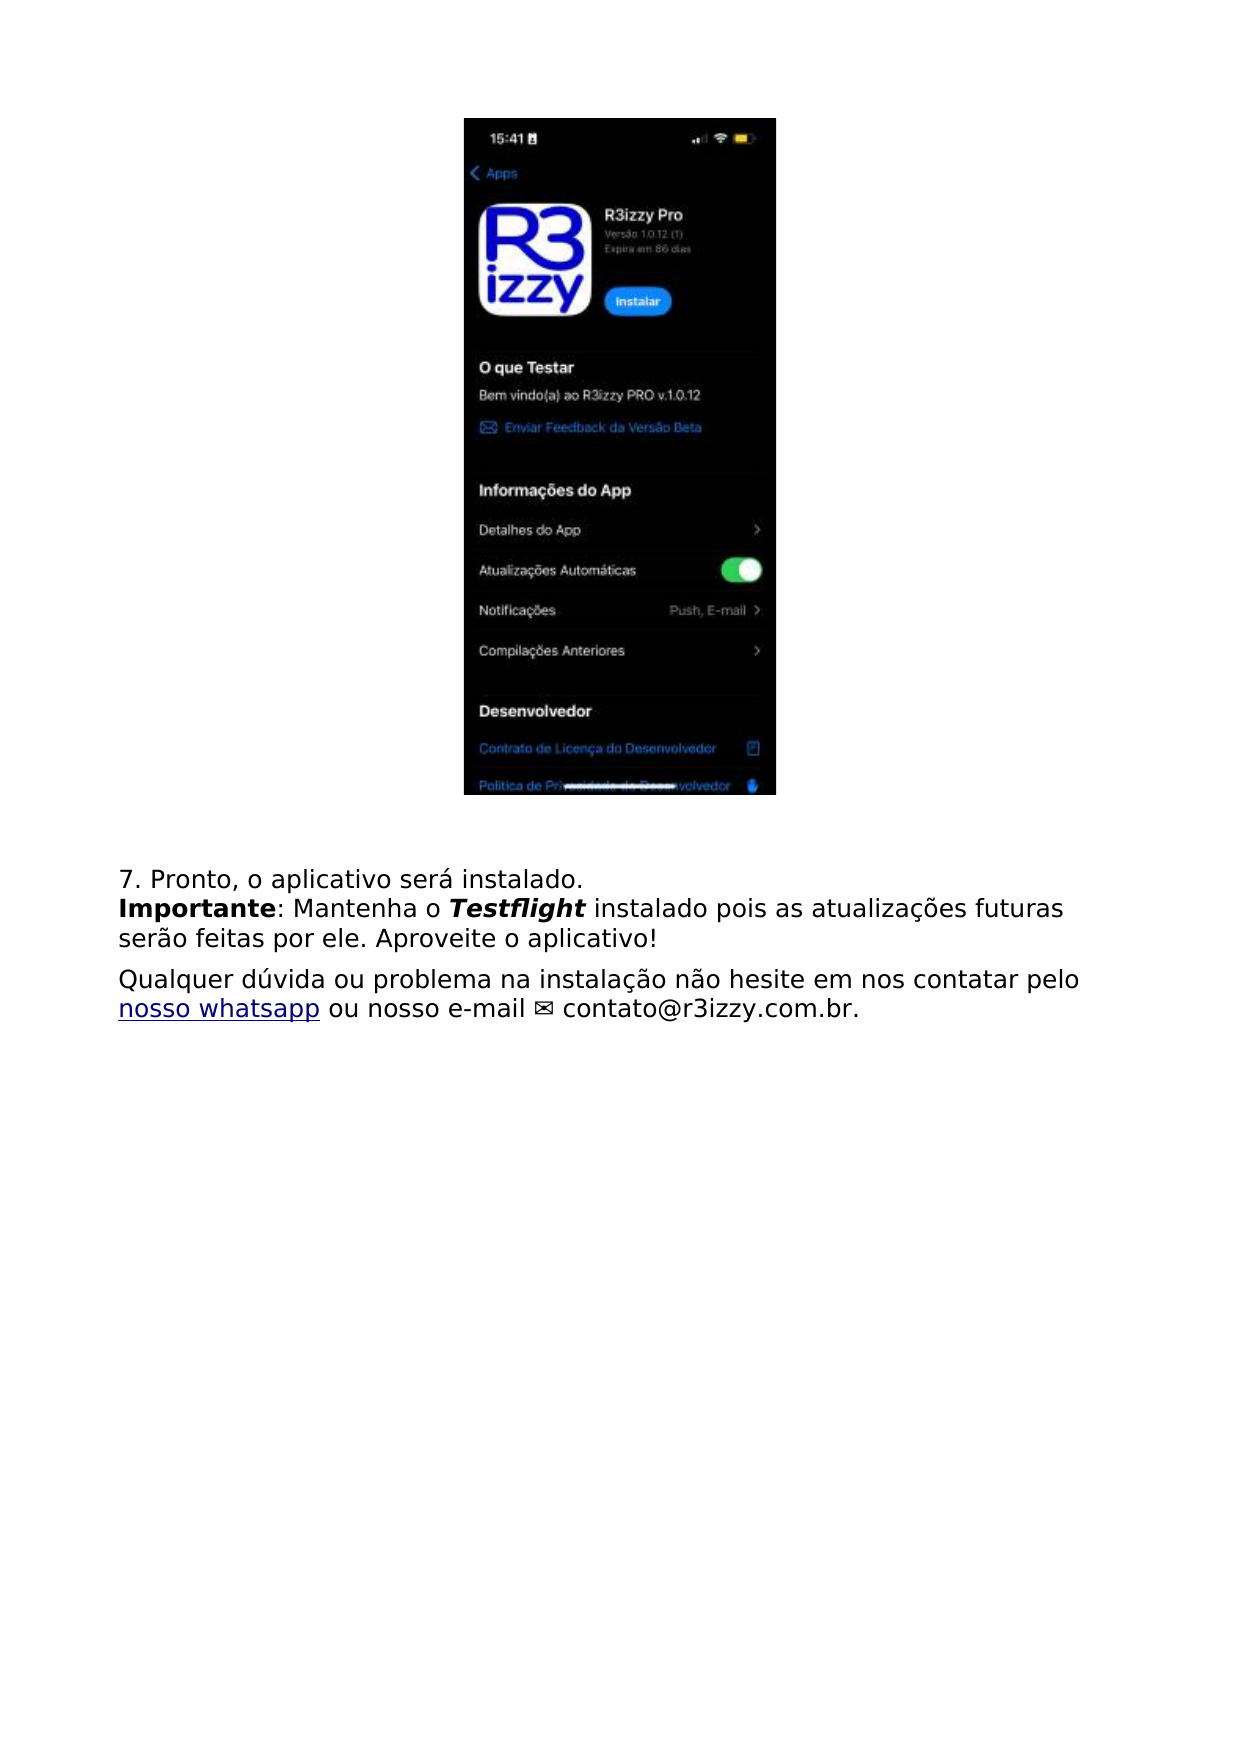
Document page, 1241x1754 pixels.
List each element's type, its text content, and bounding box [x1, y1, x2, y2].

text Qualquer dúvida ou problema na instalação não hesite em nos contatar pelo nosso whatsapp ou nosso e-mail ✉ contato@r3izzy.com.br. [118, 966, 1122, 1024]
text 7. Pronto, o aplicativo será instalado. Importante: Mantenha o Testflight instalado pois as atualizações futuras serão feitas por ele. Aproveite o aplicativo! [118, 866, 1122, 953]
picture [463, 118, 777, 795]
